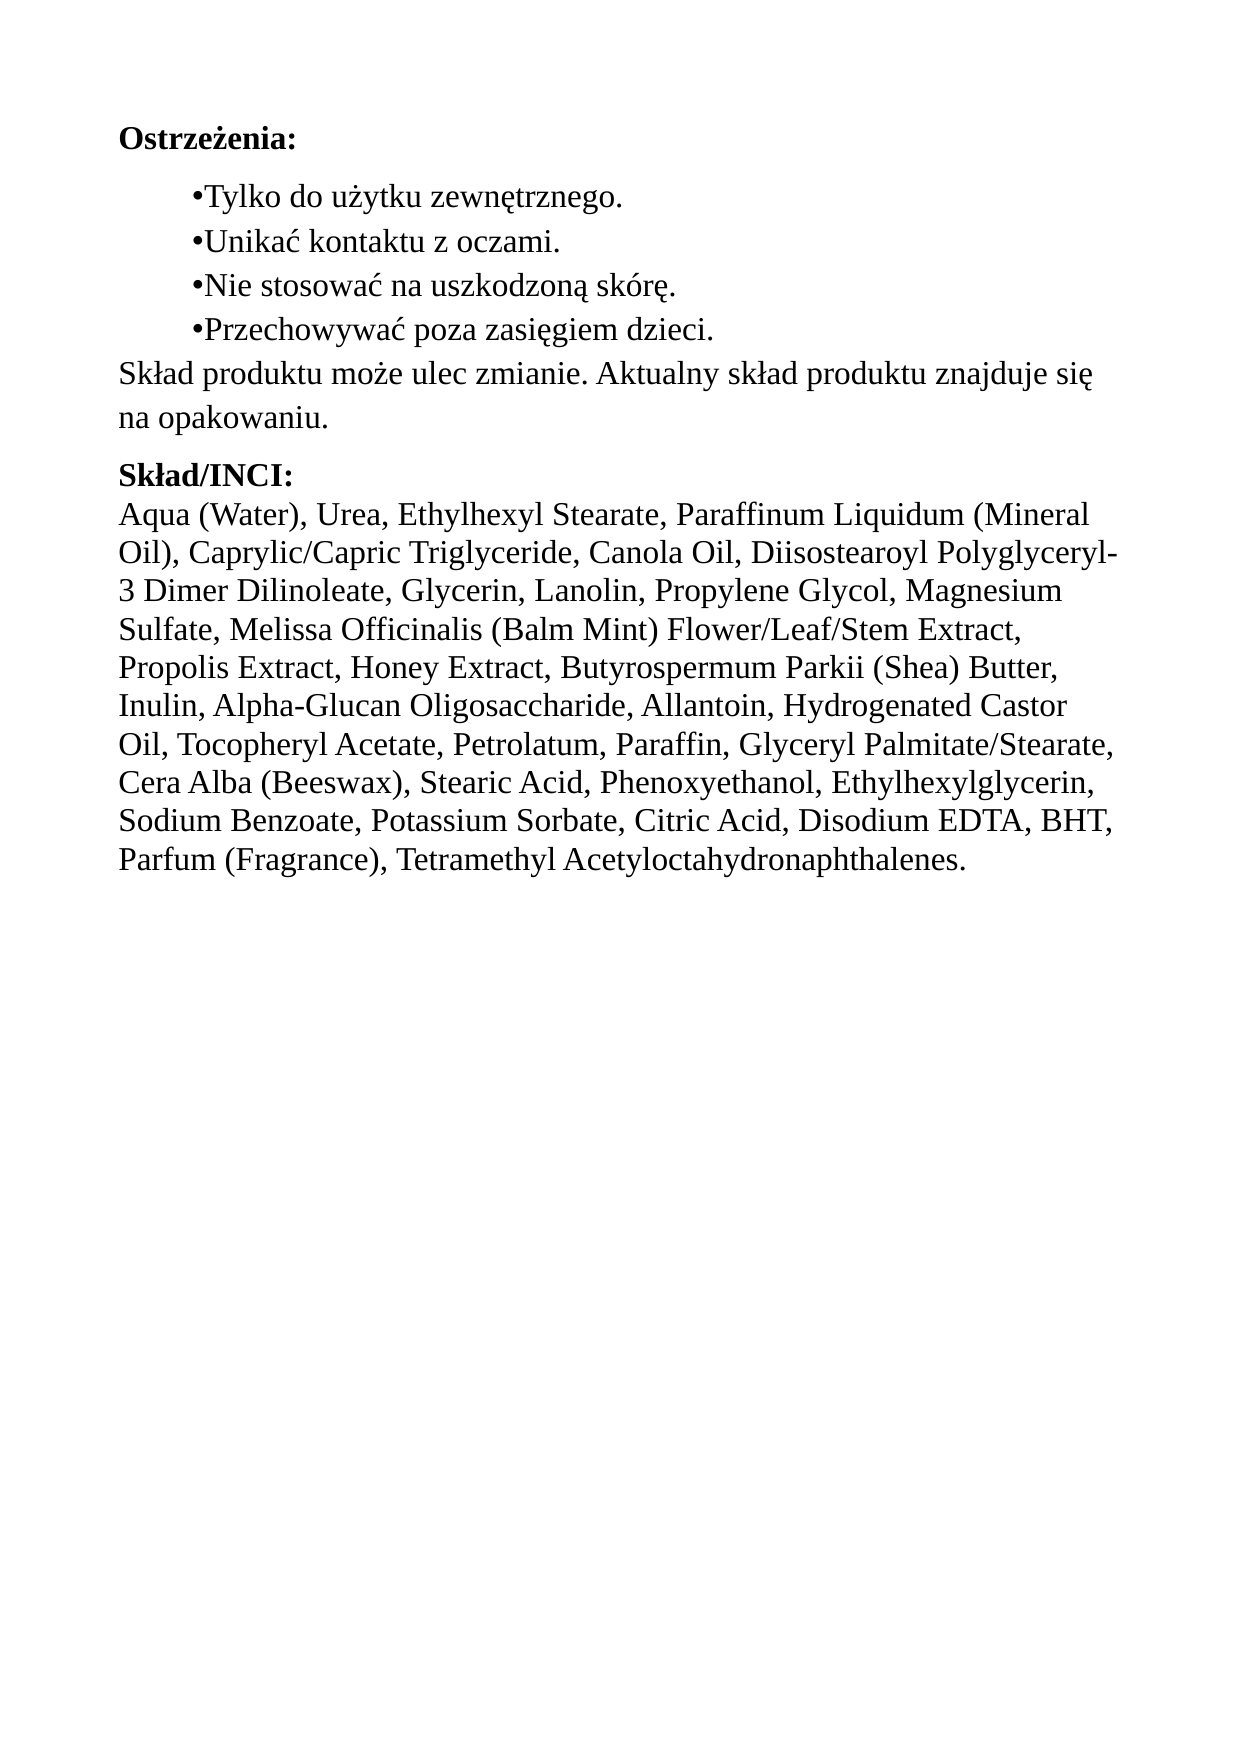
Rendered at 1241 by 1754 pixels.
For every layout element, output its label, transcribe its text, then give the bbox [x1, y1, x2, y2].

text Skład produktu może ulec zmianie. Aktualny skład produktu znajduje się na opakowaniu. [118, 353, 1122, 435]
list Nie stosować na uszkodzoną skórę. [118, 265, 1122, 303]
list Unikać kontaktu z oczami. [118, 221, 1122, 259]
text Skład/INCI: [118, 456, 1122, 494]
text Ostrzeżenia: [118, 118, 1122, 156]
text Aqua (Water), Urea, Ethylhexyl Stearate, Paraffinum Liquidum (Mineral Oil), Caprylic/Capric Triglyceride, Canola Oil, Diisostearoyl Polyglyceryl-3 Dimer Dilinoleate, Glycerin, Lanolin, Propylene Glycol, Magnesium Sulfate, Melissa Officinalis (Balm Mint) Flower/Leaf/Stem Extract, Propolis Extract, Honey Extract, Butyrospermum Parkii (Shea) Butter, Inulin, Alpha-Glucan Oligosaccharide, Allantoin, Hydrogenated Castor Oil, Tocopheryl Acetate, Petrolatum, Paraffin, Glyceryl Palmitate/Stearate, Cera Alba (Beeswax), Stearic Acid, Phenoxyethanol, Ethylhexylglycerin, Sodium Benzoate, Potassium Sorbate, Citric Acid, Disodium EDTA, BHT, Parfum (Fragrance), Tetramethyl Acetyloctahydronaphthalenes. [118, 494, 1122, 877]
list Przechowywać poza zasięgiem dzieci. [118, 309, 1122, 347]
list Tylko do użytku zewnętrznego. [118, 177, 1122, 215]
